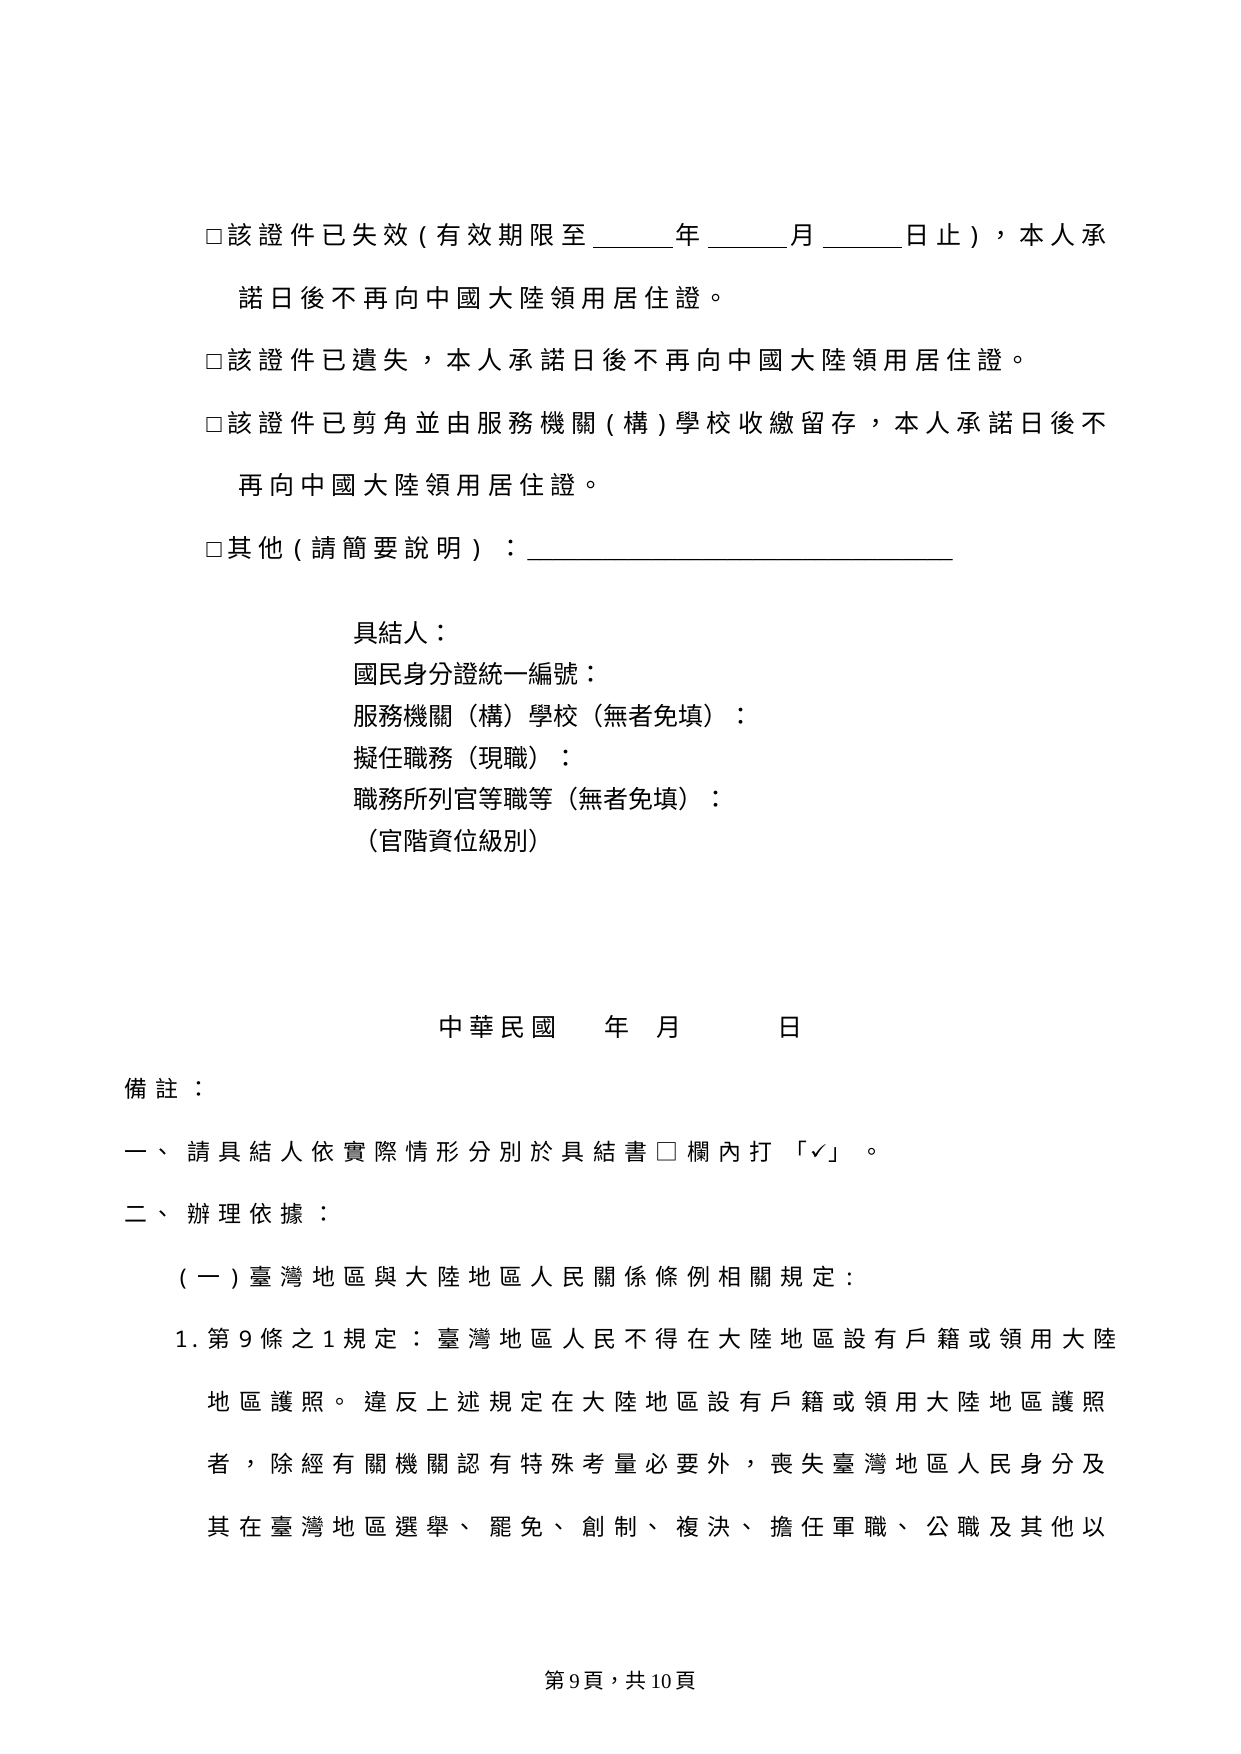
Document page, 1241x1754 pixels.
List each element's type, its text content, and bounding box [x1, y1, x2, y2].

text 備註： [120, 1046, 1120, 1109]
text 擬任職務（現職）： [120, 734, 1120, 775]
text 中華民國 年 月 日 [120, 984, 1120, 1046]
text □該證件已遺失，本人承諾日後不再向中國大陸領用居住證。 [194, 317, 1120, 379]
text 1.第9條之1規定：臺灣地區人民不得在大陸地區設有戶籍或領用大陸地區護照。違反上述規定在大陸地區設有戶籍或領用大陸地區護照者，除經有關機關認有特殊考量必要外，喪失臺灣地區人民身分及其在臺灣地區選舉、罷免、創制、複決、擔任軍職、公職及其他以 [170, 1296, 1120, 1546]
text 一、請具結人依實際情形分別於具結書□欄內打「」。 [120, 1109, 1120, 1171]
text □該證件已剪角並由服務機關(構)學校收繳留存，本人承諾日後不再向中國大陸領用居住證。 [194, 379, 1120, 504]
text 國民身分證統一編號： [120, 650, 1120, 692]
text □其他(請簡要說明) ：__________________________________ [194, 504, 1120, 567]
text 具結人： [120, 609, 1120, 650]
text (一)臺灣地區與大陸地區人民關係條例相關規定: [170, 1234, 1120, 1296]
text □該證件已失效(有效期限至 年 月 日止)，本人承諾日後不再向中國大陸領用居住證。 [194, 192, 1120, 317]
text 服務機關（構）學校（無者免填）： [120, 692, 1120, 734]
text （官階資位級別） [120, 817, 1120, 859]
text 職務所列官等職等（無者免填）： [120, 775, 1120, 817]
text 二、辦理依據： [120, 1171, 1120, 1234]
